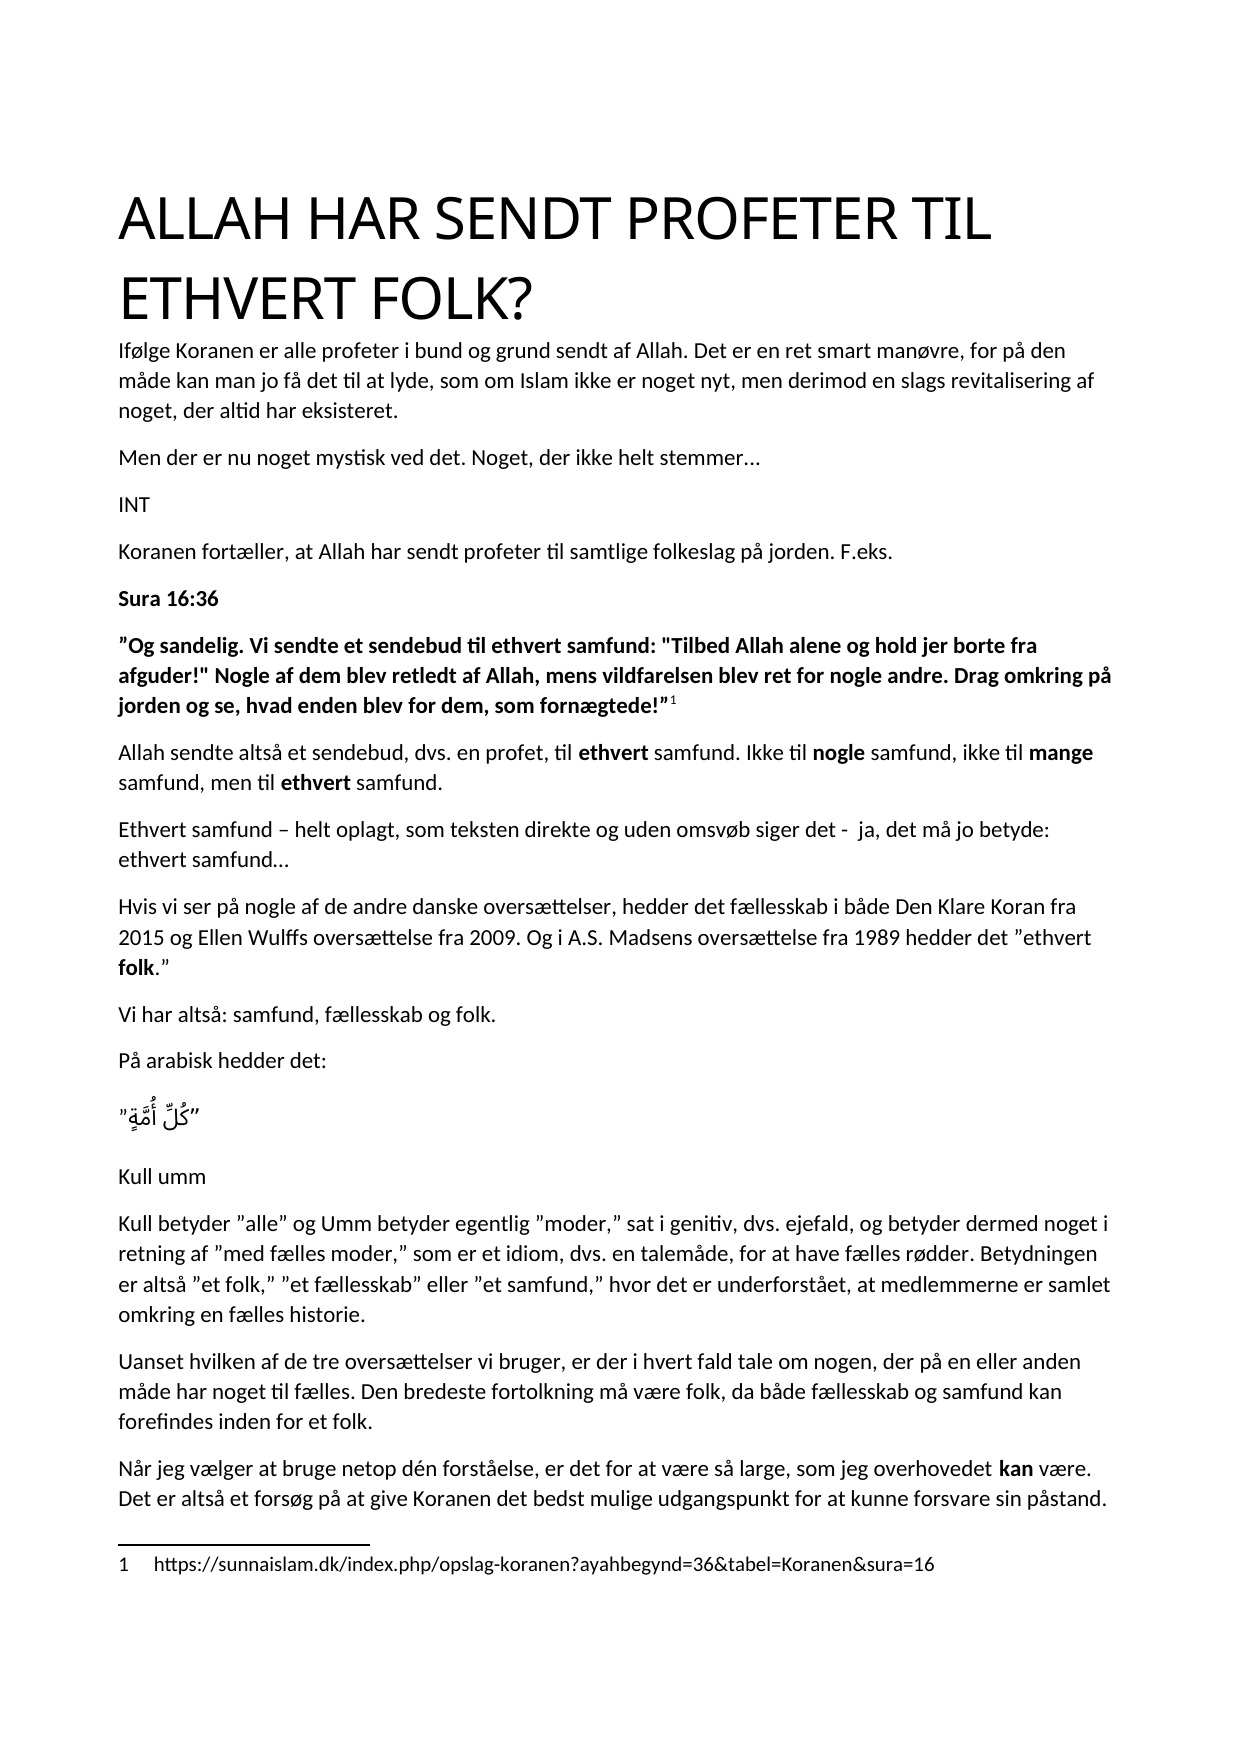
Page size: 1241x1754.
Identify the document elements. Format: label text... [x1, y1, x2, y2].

text INT [118, 490, 1122, 518]
text På arabisk hedder det: [118, 1047, 1122, 1074]
text Sura 16:36 [118, 584, 1122, 612]
text Kull betyder ”alle” og Umm betyder egentlig ”moder,” sat i genitiv, dvs. ejefald, og betyder dermed noget i retning af ”med fælles moder,” som er et idiom, dvs. en talemåde, for at have fælles rødder. Betydningen er altså ”et folk,” ”et fællesskab” eller ”et samfund,” hvor det er underforstået, at medlemmerne er samlet omkring en fælles historie. [118, 1209, 1122, 1328]
text https://sunnaislam.dk/index.php/opslag-koranen?ayahbegynd=36&tabel=Koranen&sura=16 [118, 1551, 1122, 1577]
text Vi har altså: samfund, fællesskab og folk. [118, 1000, 1122, 1028]
text Allah sendte altså et sendebud, dvs. en profet, til ethvert samfund. Ikke til nogle samfund, ikke til mange samfund, men til ethvert samfund. [118, 738, 1122, 796]
text Men der er nu noget mystisk ved det. Noget, der ikke helt stemmer... [118, 443, 1122, 471]
text ”Og sandelig. Vi sendte et sendebud til ethvert samfund: "Tilbed Allah alene og hold jer borte fra afguder!" Nogle af dem blev retledt af Allah, mens vildfarelsen blev ret for nogle andre. Drag omkring på jorden og se, hvad enden blev for dem, som fornægtede!” [118, 631, 1122, 719]
text Ethvert samfund – helt oplagt, som teksten direkte og uden omsvøb siger det - ja, det må jo betyde: ethvert samfund… [118, 815, 1122, 873]
text Koranen fortæller, at Allah har sendt profeter til samtlige folkeslag på jorden. F.eks. [118, 537, 1122, 565]
title ALLAH HAR SENDT PROFETER TIL ETHVERT FOLK? [118, 177, 1122, 336]
text Når jeg vælger at bruge netop dén forståelse, er det for at være så large, som jeg overhovedet kan være. Det er altså et forsøg på at give Koranen det bedst mulige udgangspunkt for at kunne forsvare sin påstand. [118, 1454, 1122, 1512]
text ”كُلِّ أُمَّةٍ” [118, 1093, 1122, 1142]
text Ifølge Koranen er alle profeter i bund og grund sendt af Allah. Det er en ret smart manøvre, for på den måde kan man jo få det til at lyde, som om Islam ikke er noget nyt, men derimod en slags revitalisering af noget, der altid har eksisteret. [118, 336, 1122, 424]
text Kull umm [118, 1162, 1122, 1190]
text Hvis vi ser på nogle af de andre danske oversættelser, hedder det fællesskab i både Den Klare Koran fra 2015 og Ellen Wulffs oversættelse fra 2009. Og i A.S. Madsens oversættelse fra 1989 hedder det ”ethvert folk.” [118, 892, 1122, 981]
text Uanset hvilken af de tre oversættelser vi bruger, er der i hvert fald tale om nogen, der på en eller anden måde har noget til fælles. Den bredeste fortolkning må være folk, da både fællesskab og samfund kan forefindes inden for et folk. [118, 1347, 1122, 1435]
